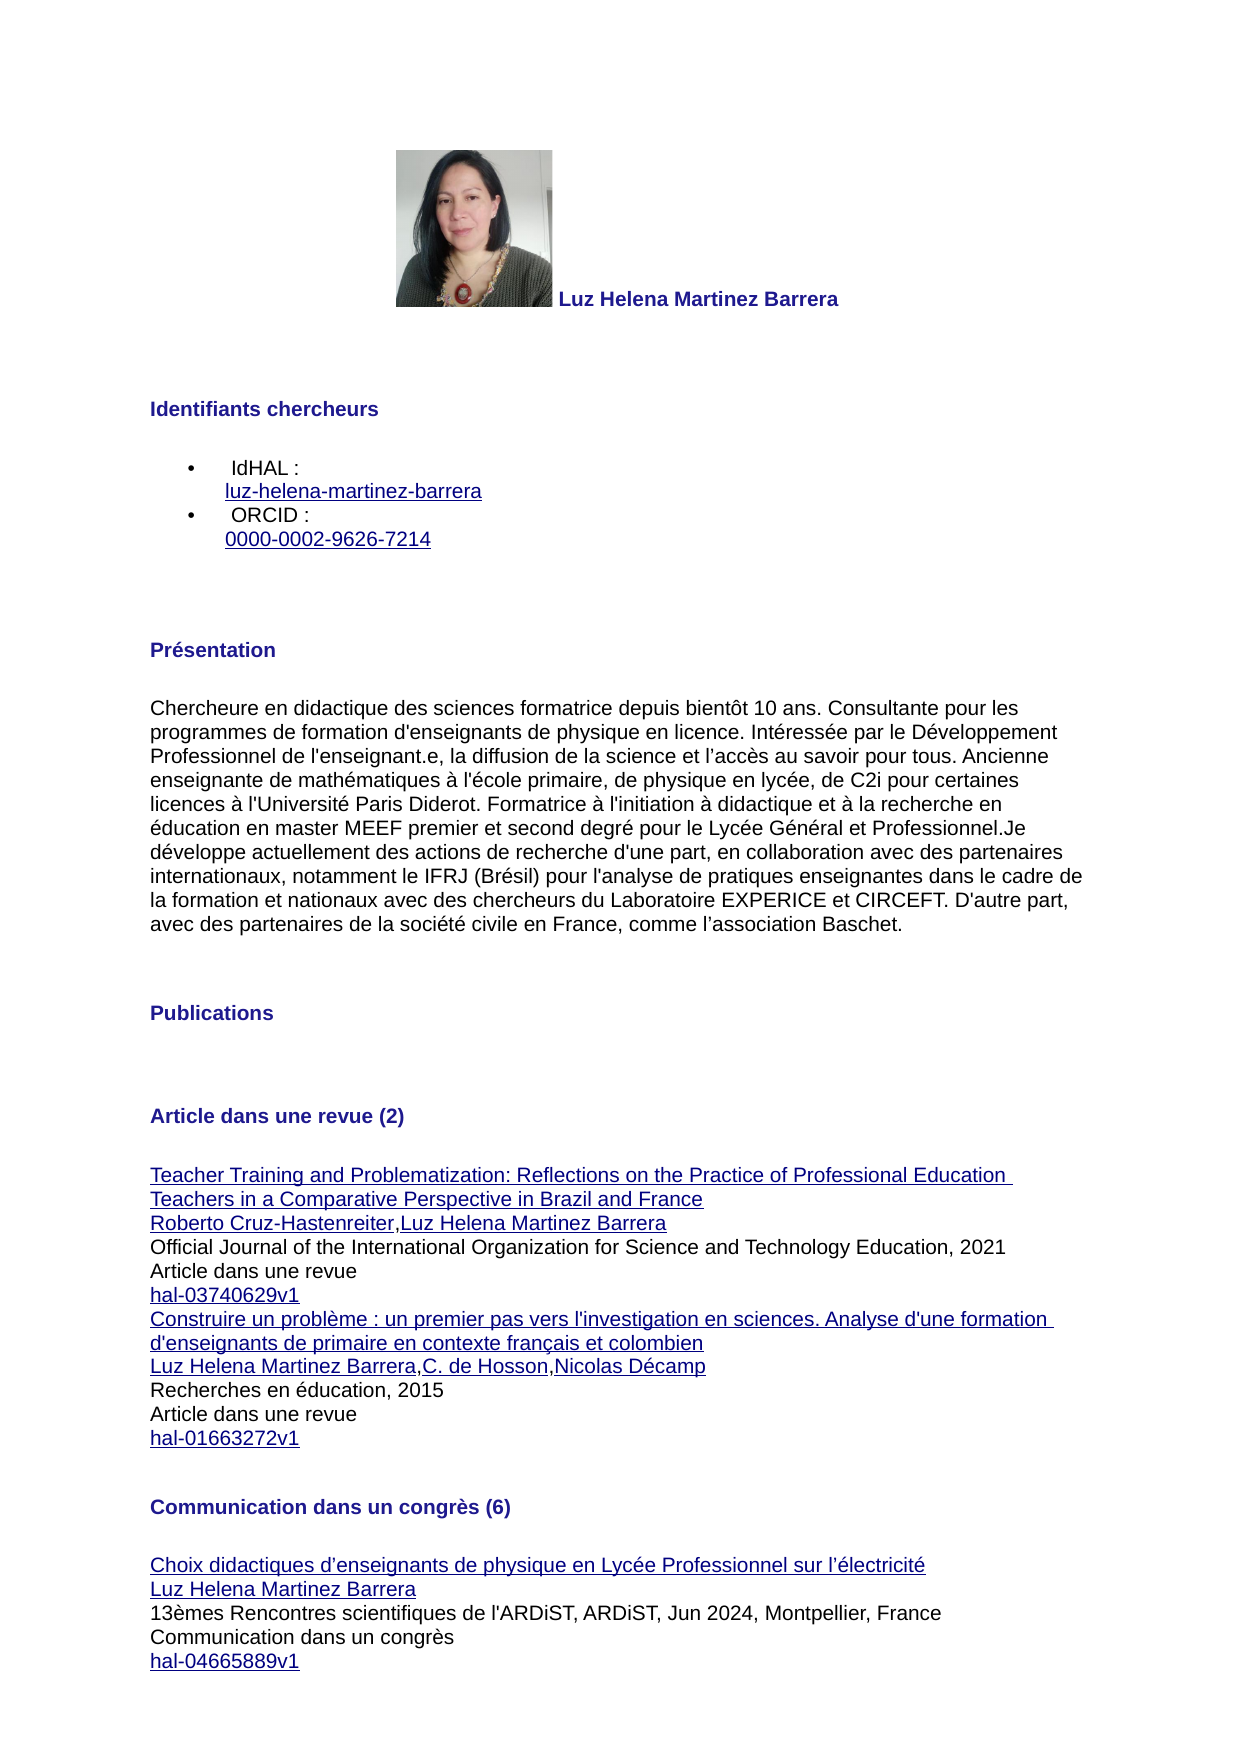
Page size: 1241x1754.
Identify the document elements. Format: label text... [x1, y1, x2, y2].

table_cell Construire un problème : un premier pas vers l'investigation en sciences. Analyse d'une formation d'enseignants de primaire en contexte français et colombien Luz Helena Martinez Barrera,C. de Hosson,Nicolas Décamp Recherches en éducation, 2015 Article dans une revue hal-01663272v1 [150, 1306, 1090, 1450]
list luz-helena-martinez-barrera [187, 479, 1090, 503]
subtitle Luz Helena Martinez Barrera [150, 150, 1090, 311]
table_header Teacher Training and Problematization: Reflections on the Practice of Professional Education Teachers in a Comparative Perspective in Brazil and France Roberto Cruz-Hastenreiter,Luz Helena Martinez Barrera Official Journal of the International Organization for Science and Technology Education, 2021 Article dans une revue hal-03740629v1 [150, 1163, 1090, 1306]
subtitle Communication dans un congrès (6) [150, 1495, 1090, 1519]
picture [396, 150, 553, 307]
list IdHAL : [187, 455, 1090, 479]
subtitle Publications [150, 1001, 1090, 1025]
subtitle Article dans une revue (2) [150, 1104, 1090, 1128]
list ORCID : [187, 503, 1090, 527]
list 0000-0002-9626-7214 [187, 527, 1090, 551]
text Chercheure en didactique des sciences formatrice depuis bientôt 10 ans. Consultante pour les programmes de formation d'enseignants de physique en licence. Intéressée par le Développement Professionnel de l'enseignant.e, la diffusion de la science et l’accès au savoir pour tous. Ancienne enseignante de mathématiques à l'école primaire, de physique en lycée, de C2i pour certaines licences à l'Université Paris Diderot. Formatrice à l'initiation à didactique et à la recherche en éducation en master MEEF premier et second degré pour le Lycée Général et Professionnel.Je développe actuellement des actions de recherche d'une part, en collaboration avec des partenaires internationaux, notamment le IFRJ (Brésil) pour l'analyse de pratiques enseignantes dans le cadre de la formation et nationaux avec des chercheurs du Laboratoire EXPERICE et CIRCEFT. D'autre part, avec des partenaires de la société civile en France, comme l’association Baschet. [150, 696, 1090, 936]
subtitle Identifiants chercheurs [150, 397, 1090, 421]
table_header Choix didactiques d’enseignants de physique en Lycée Professionnel sur l’électricité Luz Helena Martinez Barrera 13èmes Rencontres scientifiques de l'ARDiST, ARDiST, Jun 2024, Montpellier, France Communication dans un congrès hal-04665889v1 [150, 1553, 1090, 1673]
subtitle Présentation [150, 638, 1090, 662]
